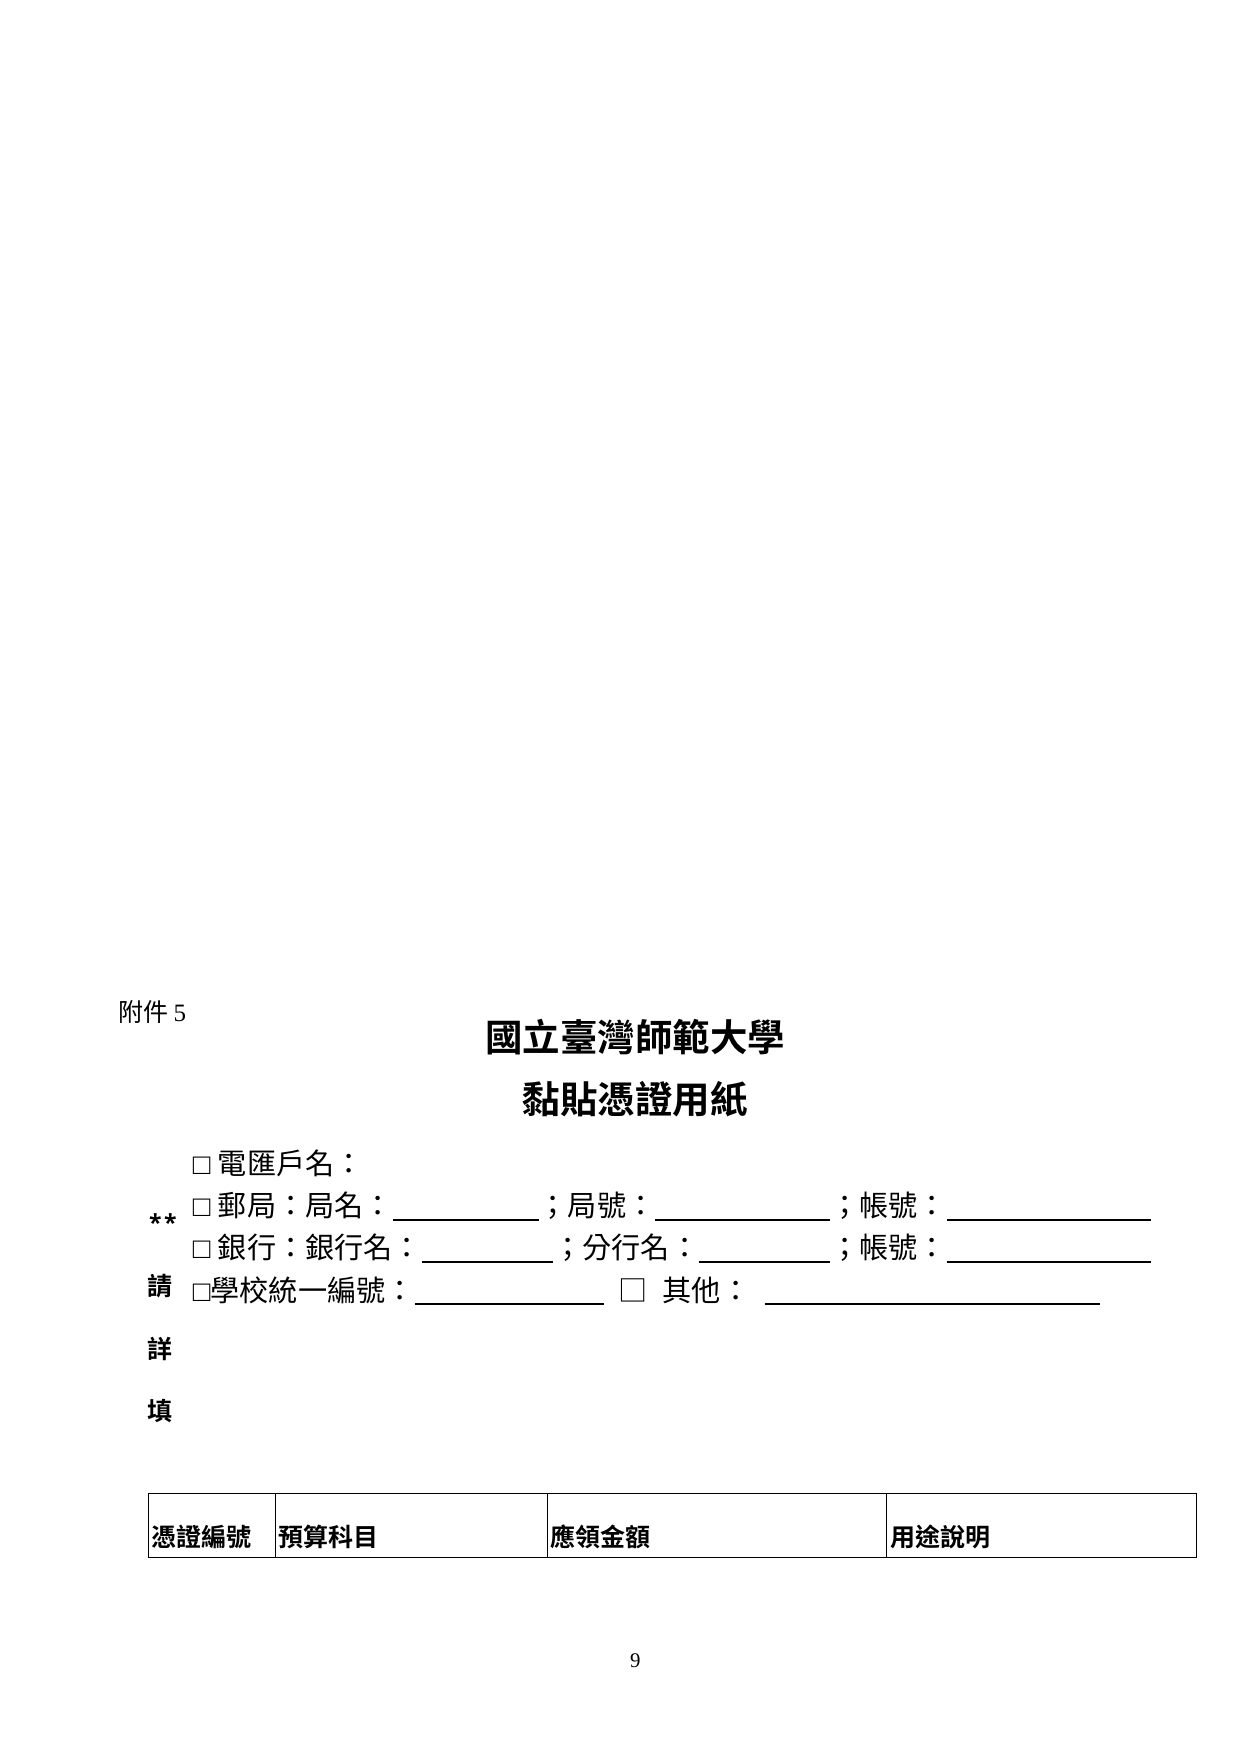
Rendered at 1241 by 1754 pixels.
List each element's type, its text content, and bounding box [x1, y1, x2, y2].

text □學校統一編號： □ 其他： [193, 1267, 1155, 1309]
text 詳 [148, 1306, 1122, 1368]
table_header 憑證編號 [149, 1494, 275, 1557]
text 請 [148, 1243, 193, 1306]
text ** [148, 1181, 193, 1243]
text □ 銀行：銀行名： ；分行名： ；帳號： [193, 1225, 1155, 1267]
table_header 應領金額 [548, 1494, 886, 1557]
table_header 用途說明 [887, 1494, 1196, 1557]
table_header 預算科目 [276, 1494, 547, 1557]
text 附件5 [118, 992, 193, 1029]
text □ 電匯戶名： [193, 1140, 1155, 1182]
text 國立臺灣師範大學 [103, 985, 1122, 1056]
text 黏貼憑證用紙 [148, 1056, 1122, 1118]
text 填 [148, 1368, 1122, 1431]
text □ 郵局：局名： ；局號： ；帳號： [193, 1182, 1155, 1225]
